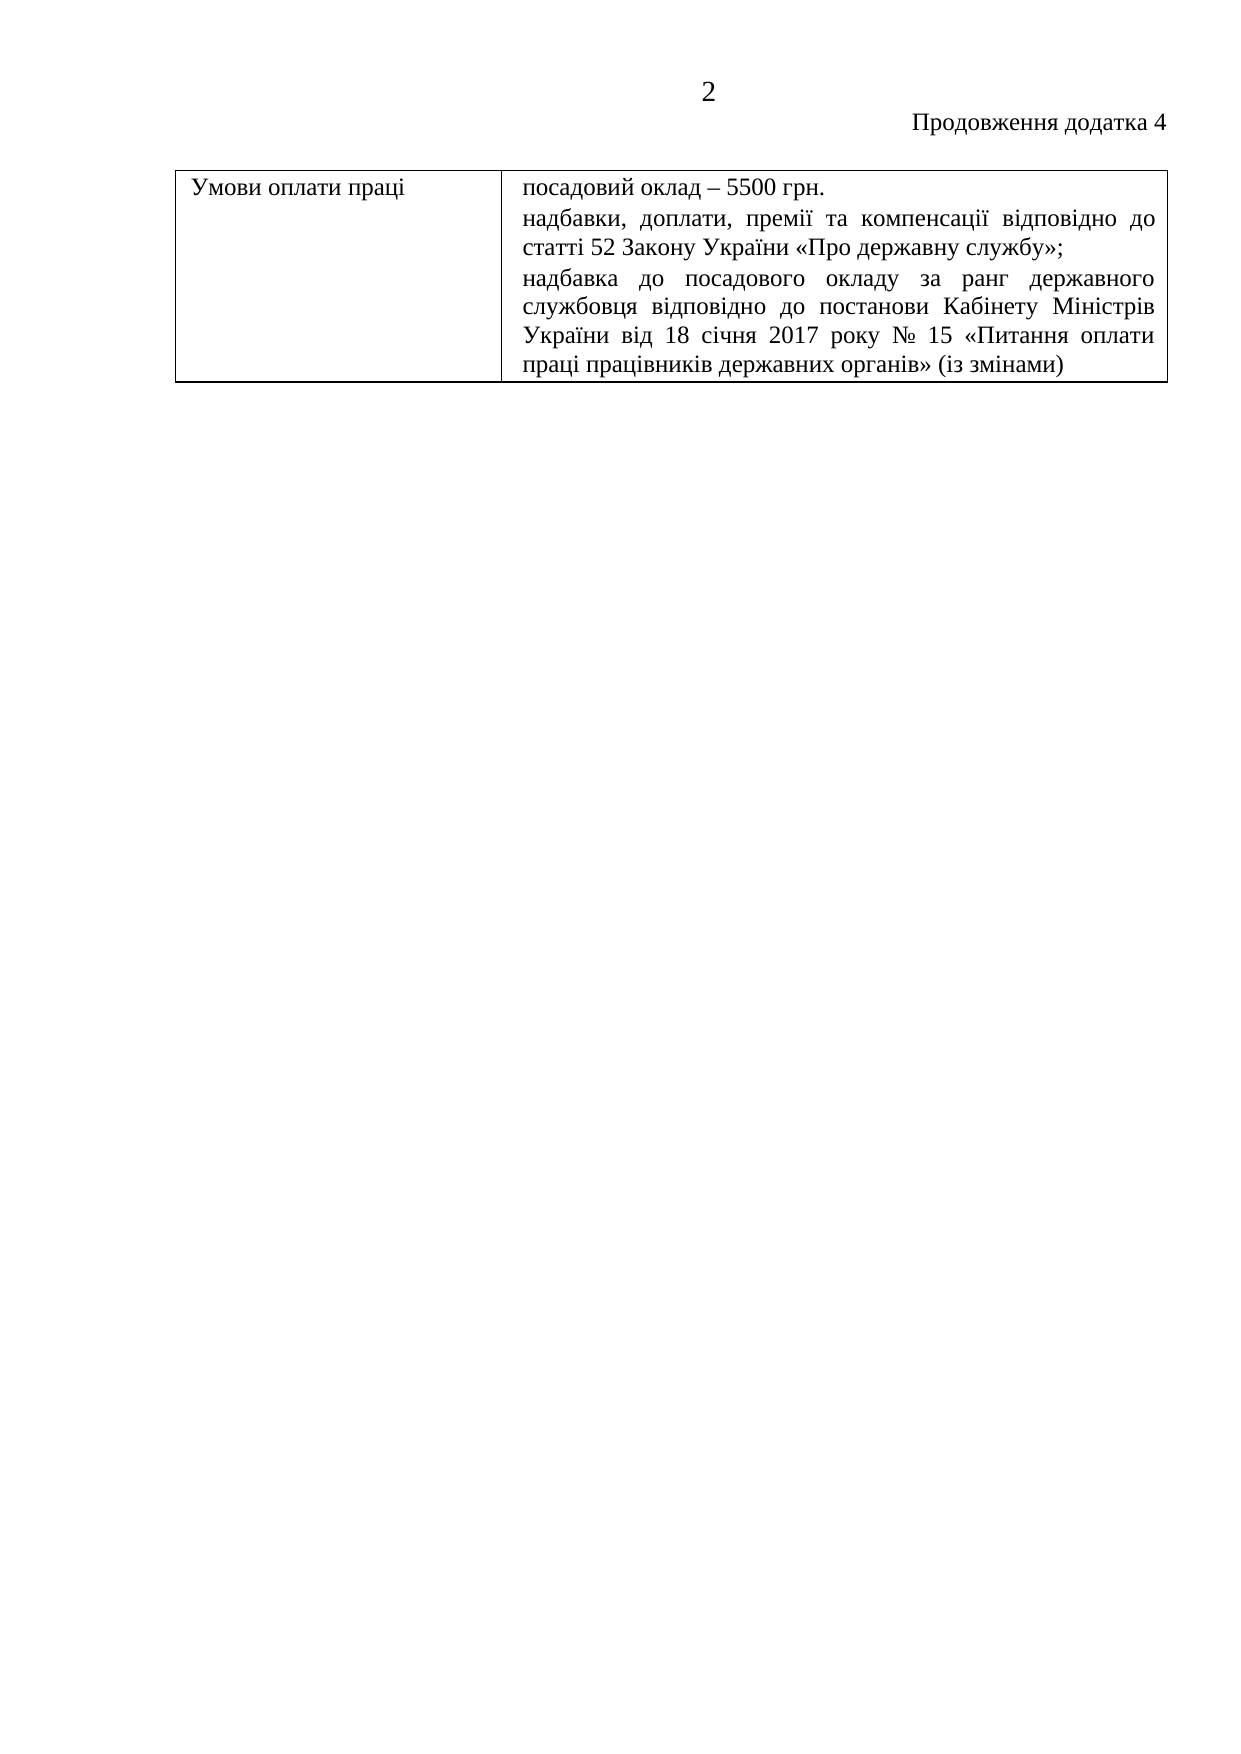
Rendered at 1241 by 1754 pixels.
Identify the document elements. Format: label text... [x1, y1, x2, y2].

table_header посадовий оклад – 5500 грн. надбавки, доплати, премії та компенсації відповідно до статті 52 Закону України «Про державну службу»; надбавка до посадового окладу за ранг державного службовця відповідно до постанови Кабінету Міністрів України від 18 січня 2017 року № 15 «Питання оплати праці працівників державних органів» (із змінами) [502, 171, 1167, 381]
table_header Умови оплати праці [176, 171, 501, 381]
